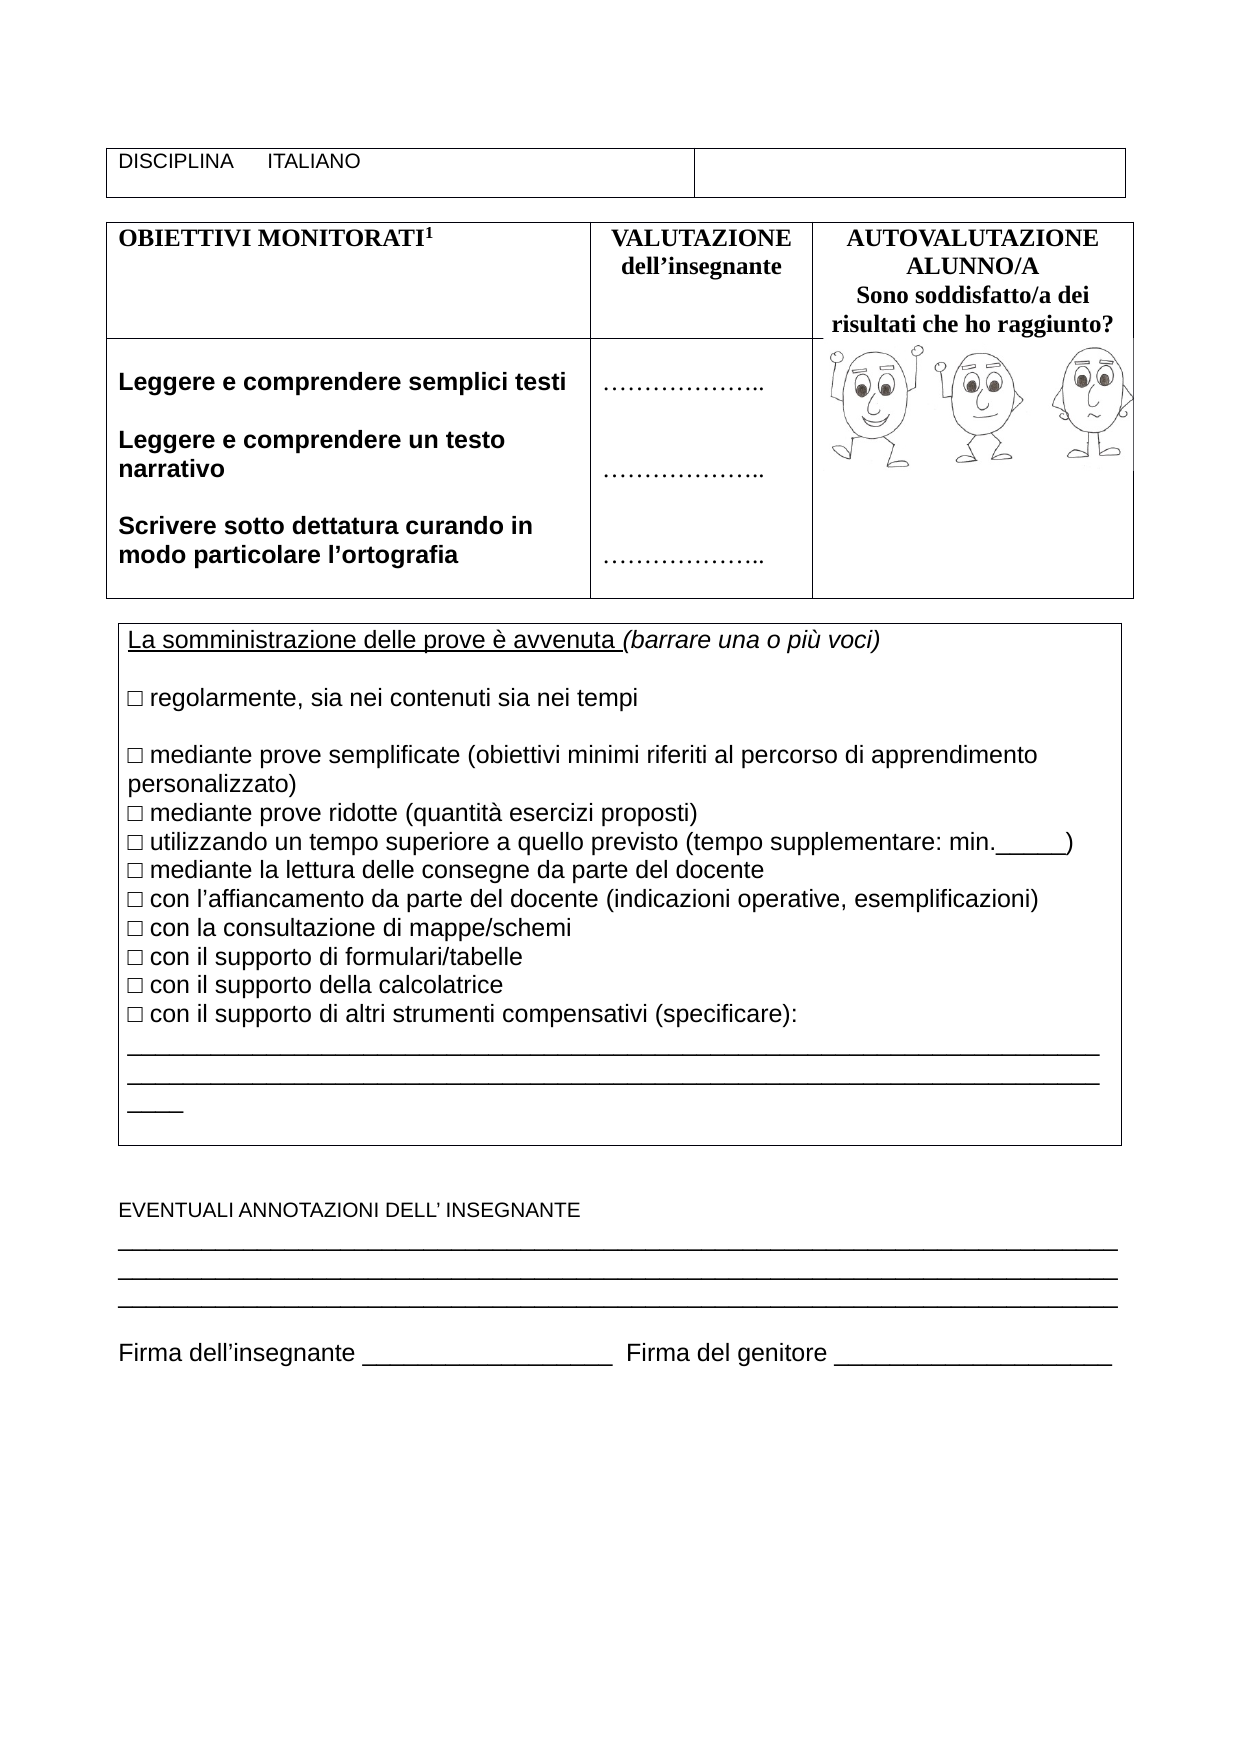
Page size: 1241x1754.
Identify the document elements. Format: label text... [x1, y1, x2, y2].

table_cell DISCIPLINA ITALIANO [107, 149, 694, 197]
table_cell [695, 149, 1125, 197]
text □ utilizzando un tempo superiore a quello previsto (tempo supplementare: min._____) [119, 824, 1121, 852]
table_cell ……………….. ……………….. ……………….. [591, 339, 812, 597]
text □ con il supporto di altri strumenti compensativi (specificare): [119, 996, 1121, 1025]
text □ mediante la lettura delle consegne da parte del docente [119, 852, 1121, 881]
table_cell [813, 339, 1133, 597]
text EVENTUALI ANNOTAZIONI DELL’ INSEGNANTE ________________________________________________________________________ [118, 1194, 1122, 1252]
table_header VALUTAZIONE dell’insegnante [591, 223, 812, 338]
text □ regolarmente, sia nei contenuti sia nei tempi [119, 680, 1121, 712]
text □ con la consultazione di mappe/schemi [119, 910, 1121, 939]
text ________________________________________________________________________________________________________________________________________________ [118, 1252, 1122, 1309]
table_cell Leggere e comprendere semplici testi Leggere e comprendere un testo narrativo Scrivere sotto dettatura curando in modo particolare l’ortografia [107, 339, 590, 597]
text □ con il supporto di formulari/tabelle [119, 939, 1121, 967]
text La somministrazione delle prove è avvenuta (barrare una o più voci) [119, 624, 1121, 654]
table_header OBIETTIVI MONITORATI1 [107, 223, 590, 338]
text ________________________________________________________________________________________________________________________________________________ [119, 1025, 1121, 1114]
table_header AUTOVALUTAZIONE ALUNNO/A Sono soddisfatto/a dei risultati che ho raggiunto? [813, 223, 1133, 338]
text □ con il supporto della calcolatrice [119, 967, 1121, 996]
text □ con l’affiancamento da parte del docente (indicazioni operative, esemplificazioni) [119, 881, 1121, 910]
text □ mediante prove ridotte (quantità esercizi proposti) [119, 795, 1121, 824]
text □ mediante prove semplificate (obiettivi minimi riferiti al percorso di apprendimento personalizzato) [119, 737, 1121, 795]
text Firma dell’insegnante __________________ Firma del genitore ____________________ [118, 1338, 1122, 1367]
